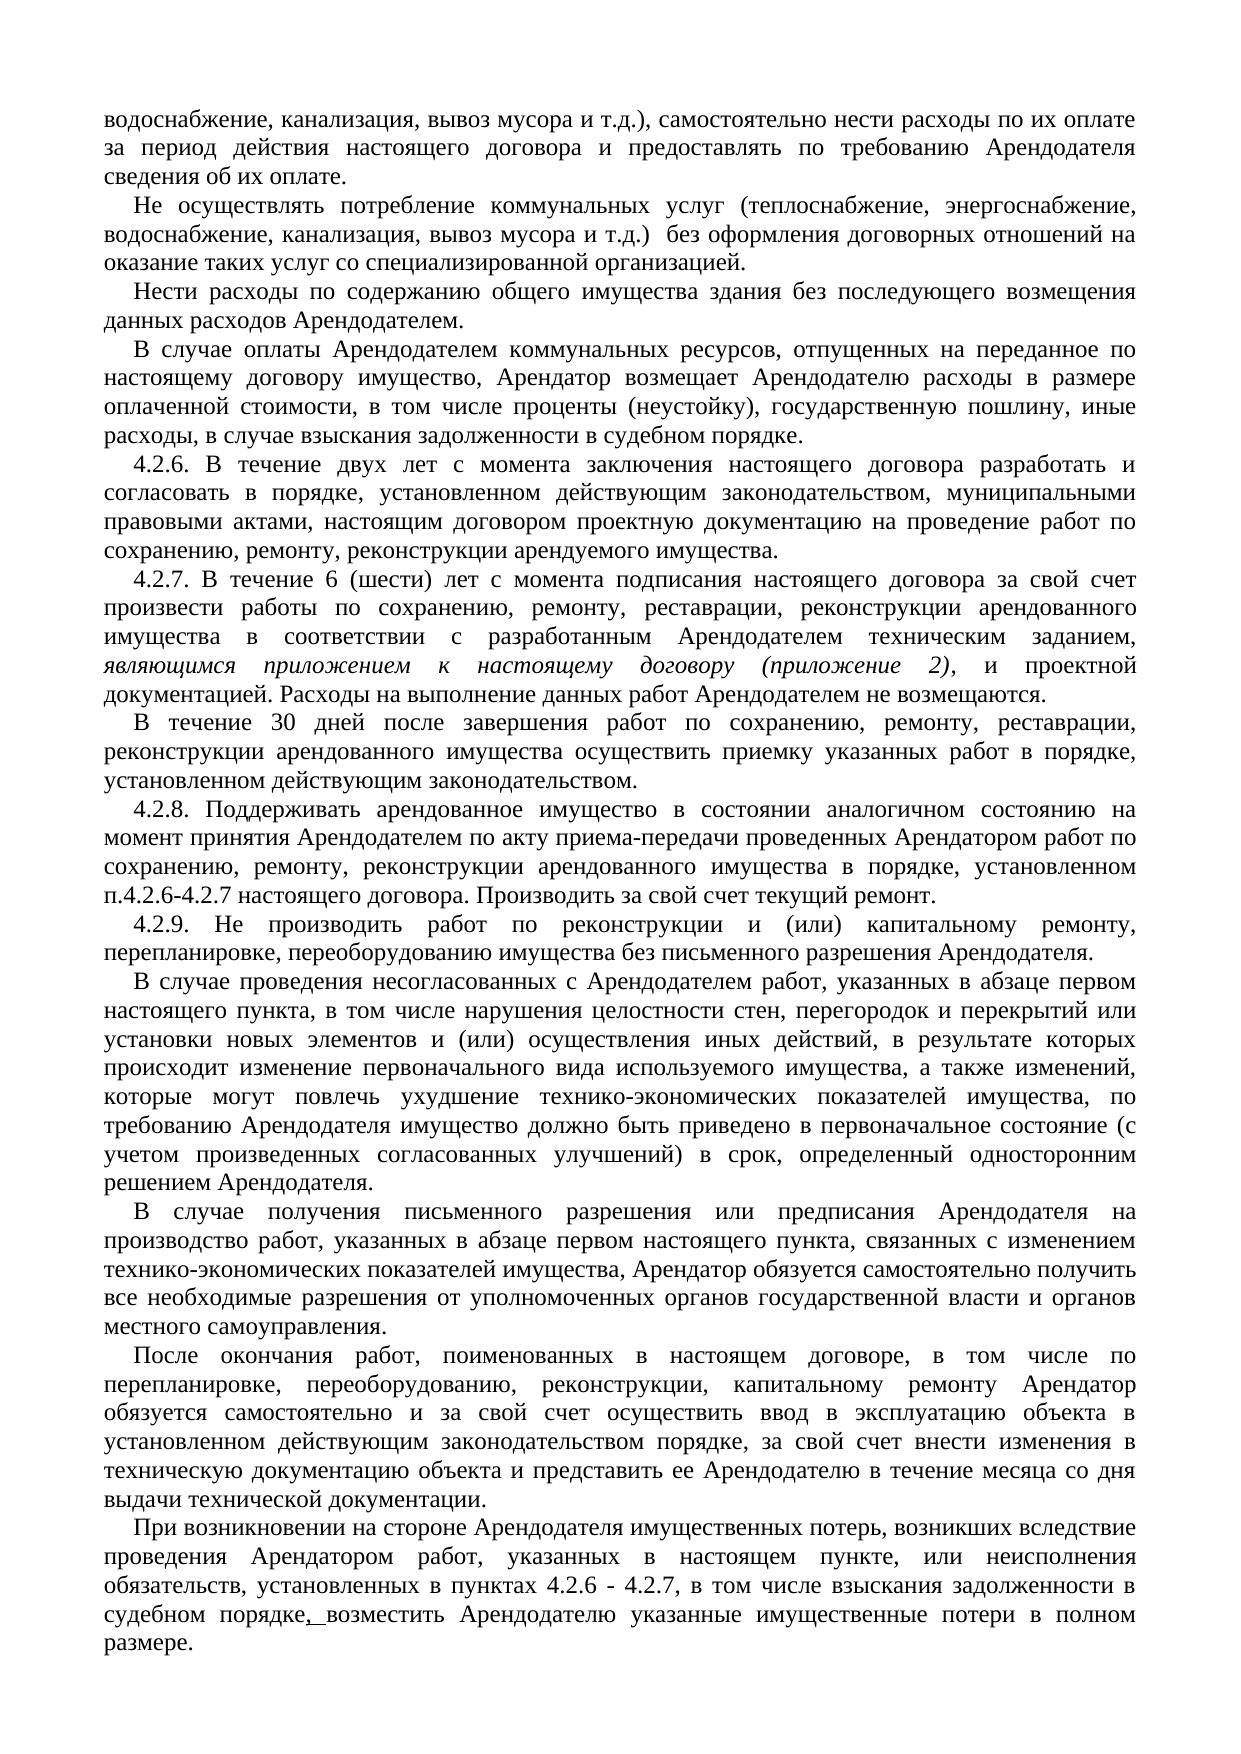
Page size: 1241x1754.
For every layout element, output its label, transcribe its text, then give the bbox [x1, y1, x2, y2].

text 4.2.9. Не производить работ по реконструкции и (или) капитальному ремонту, перепланировке, переоборудованию имущества без письменного разрешения Арендодателя. [103, 909, 1137, 966]
text В случае получения письменного разрешения или предписания Арендодателя на производство работ, указанных в абзаце первом настоящего пункта, связанных с изменением технико-экономических показателей имущества, Арендатор обязуется самостоятельно получить все необходимые разрешения от уполномоченных органов государственной власти и органов местного самоуправления. [103, 1196, 1137, 1340]
text В случае оплаты Арендодателем коммунальных ресурсов, отпущенных на переданное по настоящему договору имущество, Арендатор возмещает Арендодателю расходы в размере оплаченной стоимости, в том числе проценты (неустойку), государственную пошлину, иные расходы, в случае взыскания задолженности в судебном порядке. [103, 334, 1137, 449]
text 4.2.7. В течение 6 (шести) лет с момента подписания настоящего договора за свой счет произвести работы по сохранению, ремонту, реставрации, реконструкции арендованного имущества в соответствии с разработанным Арендодателем техническим заданием, являющимся приложением к настоящему договору (приложение 2), и проектной документацией. Расходы на выполнение данных работ Арендодателем не возмещаются. [103, 564, 1137, 707]
text В течение 30 дней после завершения работ по сохранению, ремонту, реставрации, реконструкции арендованного имущества осуществить приемку указанных работ в порядке, установленном действующим законодательством. [103, 707, 1137, 794]
text 4.2.8. Поддерживать арендованное имущество в состоянии аналогичном состоянию на момент принятия Арендодателем по акту приема-передачи проведенных Арендатором работ по сохранению, ремонту, реконструкции арендованного имущества в порядке, установленном п.4.2.6-4.2.7 настоящего договора. Производить за свой счет текущий ремонт. [103, 794, 1137, 909]
text При возникновении на стороне Арендодателя имущественных потерь, возникших вследствие проведения Арендатором работ, указанных в настоящем пункте, или неисполнения обязательств, установленных в пунктах 4.2.6 - 4.2.7, в том числе взыскания задолженности в судебном порядке, возместить Арендодателю указанные имущественные потери в полном размере. [103, 1512, 1137, 1656]
text В случае проведения несогласованных с Арендодателем работ, указанных в абзаце первом настоящего пункта, в том числе нарушения целостности стен, перегородок и перекрытий или установки новых элементов и (или) осуществления иных действий, в результате которых происходит изменение первоначального вида используемого имущества, а также изменений, которые могут повлечь ухудшение технико-экономических показателей имущества, по требованию Арендодателя имущество должно быть приведено в первоначальное состояние (с учетом произведенных согласованных улучшений) в срок, определенный односторонним решением Арендодателя. [103, 966, 1137, 1196]
text водоснабжение, канализация, вывоз мусора и т.д.), самостоятельно нести расходы по их оплате за период действия настоящего договора и предоставлять по требованию Арендодателя сведения об их оплате. [103, 104, 1137, 190]
text После окончания работ, поименованных в настоящем договоре, в том числе по перепланировке, переоборудованию, реконструкции, капитальному ремонту Арендатор обязуется самостоятельно и за свой счет осуществить ввод в эксплуатацию объекта в установленном действующим законодательством порядке, за свой счет внести изменения в техническую документацию объекта и представить ее Арендодателю в течение месяца со дня выдачи технической документации. [103, 1340, 1137, 1512]
text Нести расходы по содержанию общего имущества здания без последующего возмещения данных расходов Арендодателем. [103, 276, 1137, 334]
text Не осуществлять потребление коммунальных услуг (теплоснабжение, энергоснабжение, водоснабжение, канализация, вывоз мусора и т.д.) без оформления договорных отношений на оказание таких услуг со специализированной организацией. [103, 190, 1137, 276]
text 4.2.6. В течение двух лет с момента заключения настоящего договора разработать и согласовать в порядке, установленном действующим законодательством, муниципальными правовыми актами, настоящим договором проектную документацию на проведение работ по сохранению, ремонту, реконструкции арендуемого имущества. [103, 449, 1137, 564]
